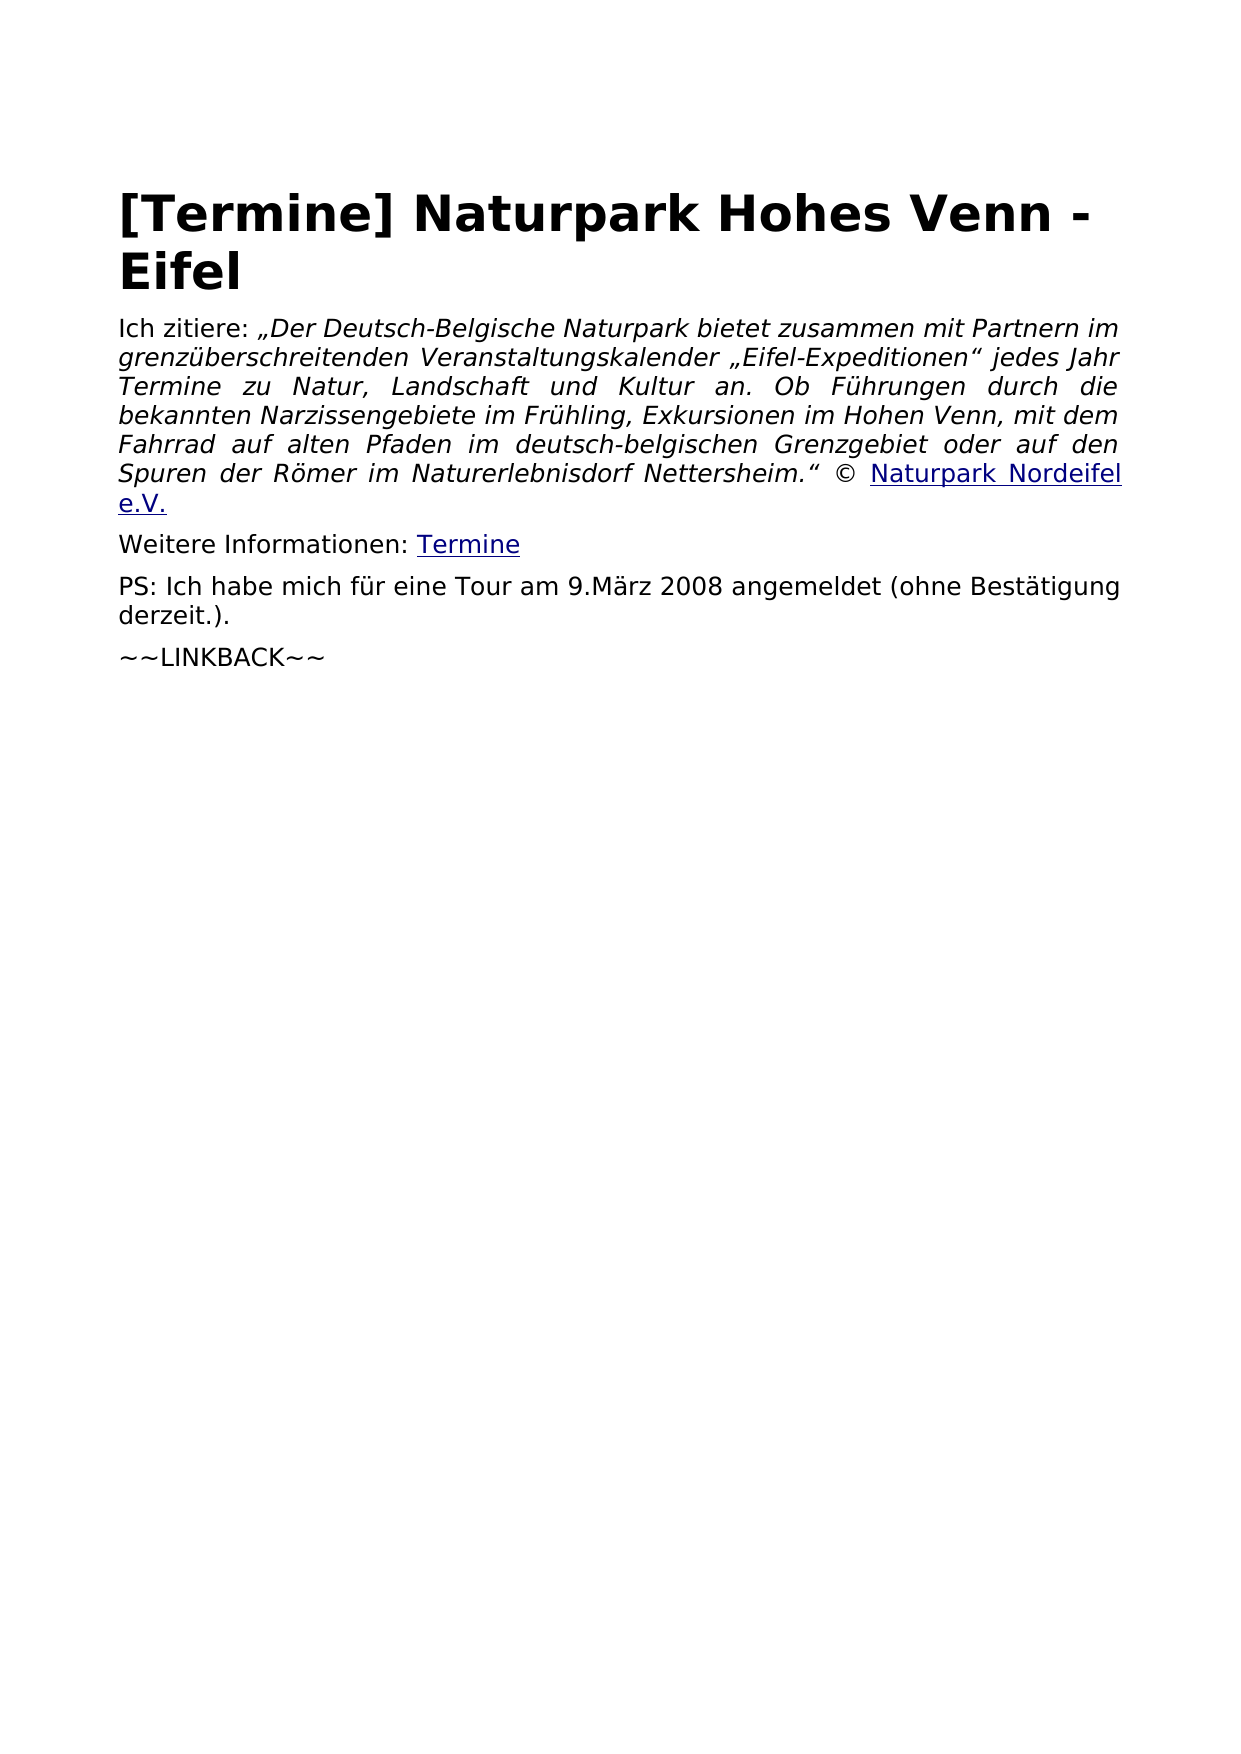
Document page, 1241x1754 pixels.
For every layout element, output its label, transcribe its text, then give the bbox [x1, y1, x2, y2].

text PS: Ich habe mich für eine Tour am 9.März 2008 angemeldet (ohne Bestätigung derzeit.). [118, 572, 1122, 630]
text Ich zitiere: „Der Deutsch-Belgische Naturpark bietet zusammen mit Partnern im grenzüberschreitenden Veranstaltungskalender „Eifel-Expeditionen“ jedes Jahr Termine zu Natur, Landschaft und Kultur an. Ob Führungen durch die bekannten Narzissengebiete im Frühling, Exkursionen im Hohen Venn, mit dem Fahrrad auf alten Pfaden im deutsch-belgischen Grenzgebiet oder auf den Spuren der Römer im Naturerlebnisdorf Nettersheim.“ © Naturpark Nordeifel e.V. [118, 314, 1122, 518]
text ~~LINKBACK~~ [118, 643, 1122, 672]
subtitle [Termine] Naturpark Hohes Venn - Eifel [118, 185, 1122, 301]
text Weitere Informationen: Termine [118, 530, 1122, 559]
